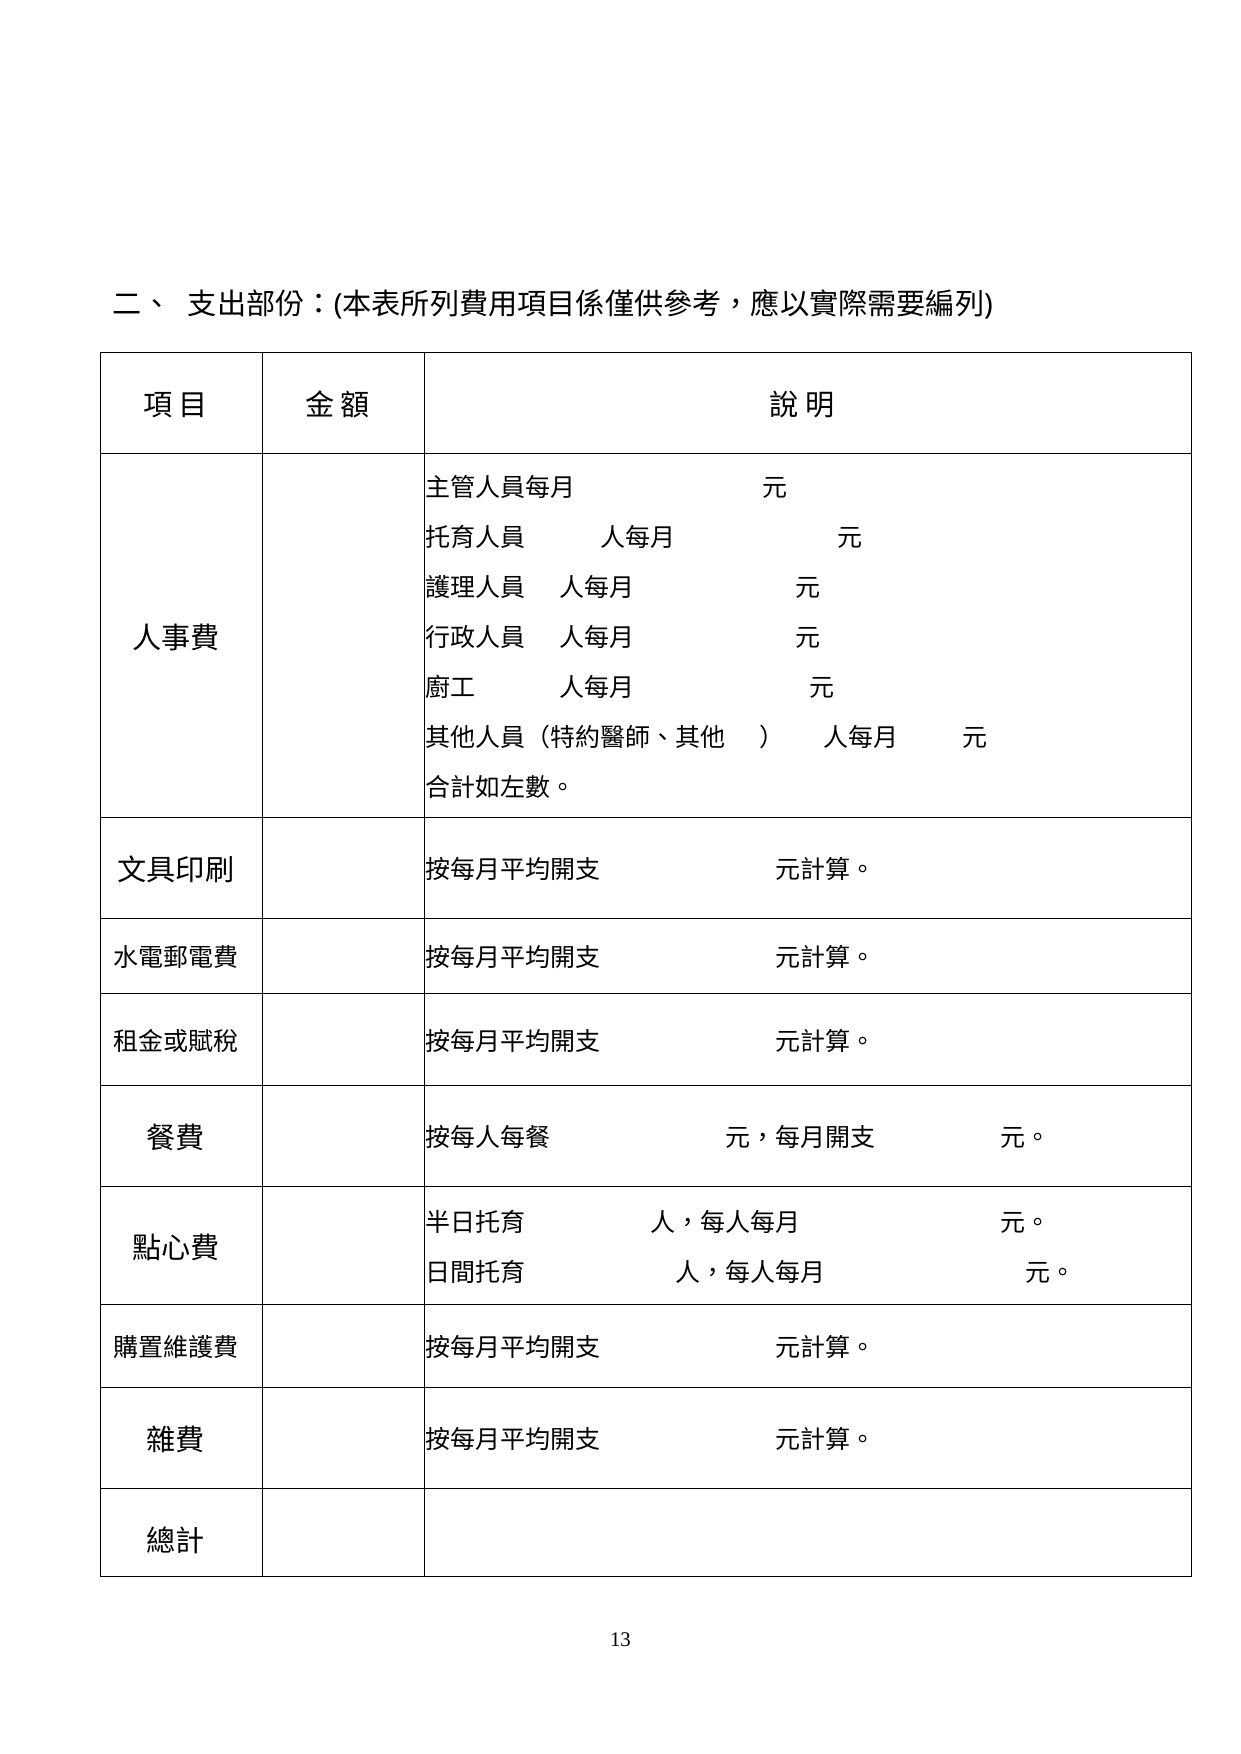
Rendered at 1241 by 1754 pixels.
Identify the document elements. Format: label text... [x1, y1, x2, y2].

table_cell [263, 1489, 424, 1576]
table_cell 按每月平均開支 元計算。 [425, 1388, 1191, 1488]
table_cell 購置維護費 [101, 1305, 262, 1387]
table_cell 點心費 [101, 1187, 262, 1304]
table_cell 水電郵電費 [101, 919, 262, 993]
table_cell [263, 454, 424, 817]
table_cell 文具印刷 [101, 818, 262, 918]
table_cell 總計 [101, 1489, 262, 1576]
table_header 說 明 [425, 353, 1191, 453]
table_cell 按每月平均開支 元計算。 [425, 994, 1191, 1085]
table_cell 人事費 [101, 454, 262, 817]
table_cell 雜費 [101, 1388, 262, 1488]
table_cell [263, 1388, 424, 1488]
table_cell 餐費 [101, 1086, 262, 1186]
table_cell [425, 1489, 1191, 1576]
table_header 項 目 [101, 353, 262, 453]
table_cell [263, 1305, 424, 1387]
table_header 金 額 [263, 353, 424, 453]
table_cell 按每月平均開支 元計算。 [425, 818, 1191, 918]
table_cell 主管人員每月 元 托育人員 人每月 元 護理人員 人每月 元 行政人員 人每月 元 廚工 人每月 元 其他人員（特約醫師、其他 ） 人每月 元 合計如左數。 [425, 454, 1191, 817]
table_cell [263, 1086, 424, 1186]
table_cell [263, 994, 424, 1085]
table_cell 按每月平均開支 元計算。 [425, 919, 1191, 993]
table_cell 按每人每餐 元，每月開支 元。 [425, 1086, 1191, 1186]
table_cell [263, 1187, 424, 1304]
table_cell [263, 919, 424, 993]
table_cell 半日托育 人，每人每月 元。 日間托育 人，每人每月 元。 [425, 1187, 1191, 1304]
table_cell [263, 818, 424, 918]
list 支出部份：(本表所列費用項目係僅供參考，應以實際需要編列) [113, 264, 1116, 339]
table_cell 租金或賦稅 [101, 994, 262, 1085]
table_cell 按每月平均開支 元計算。 [425, 1305, 1191, 1387]
